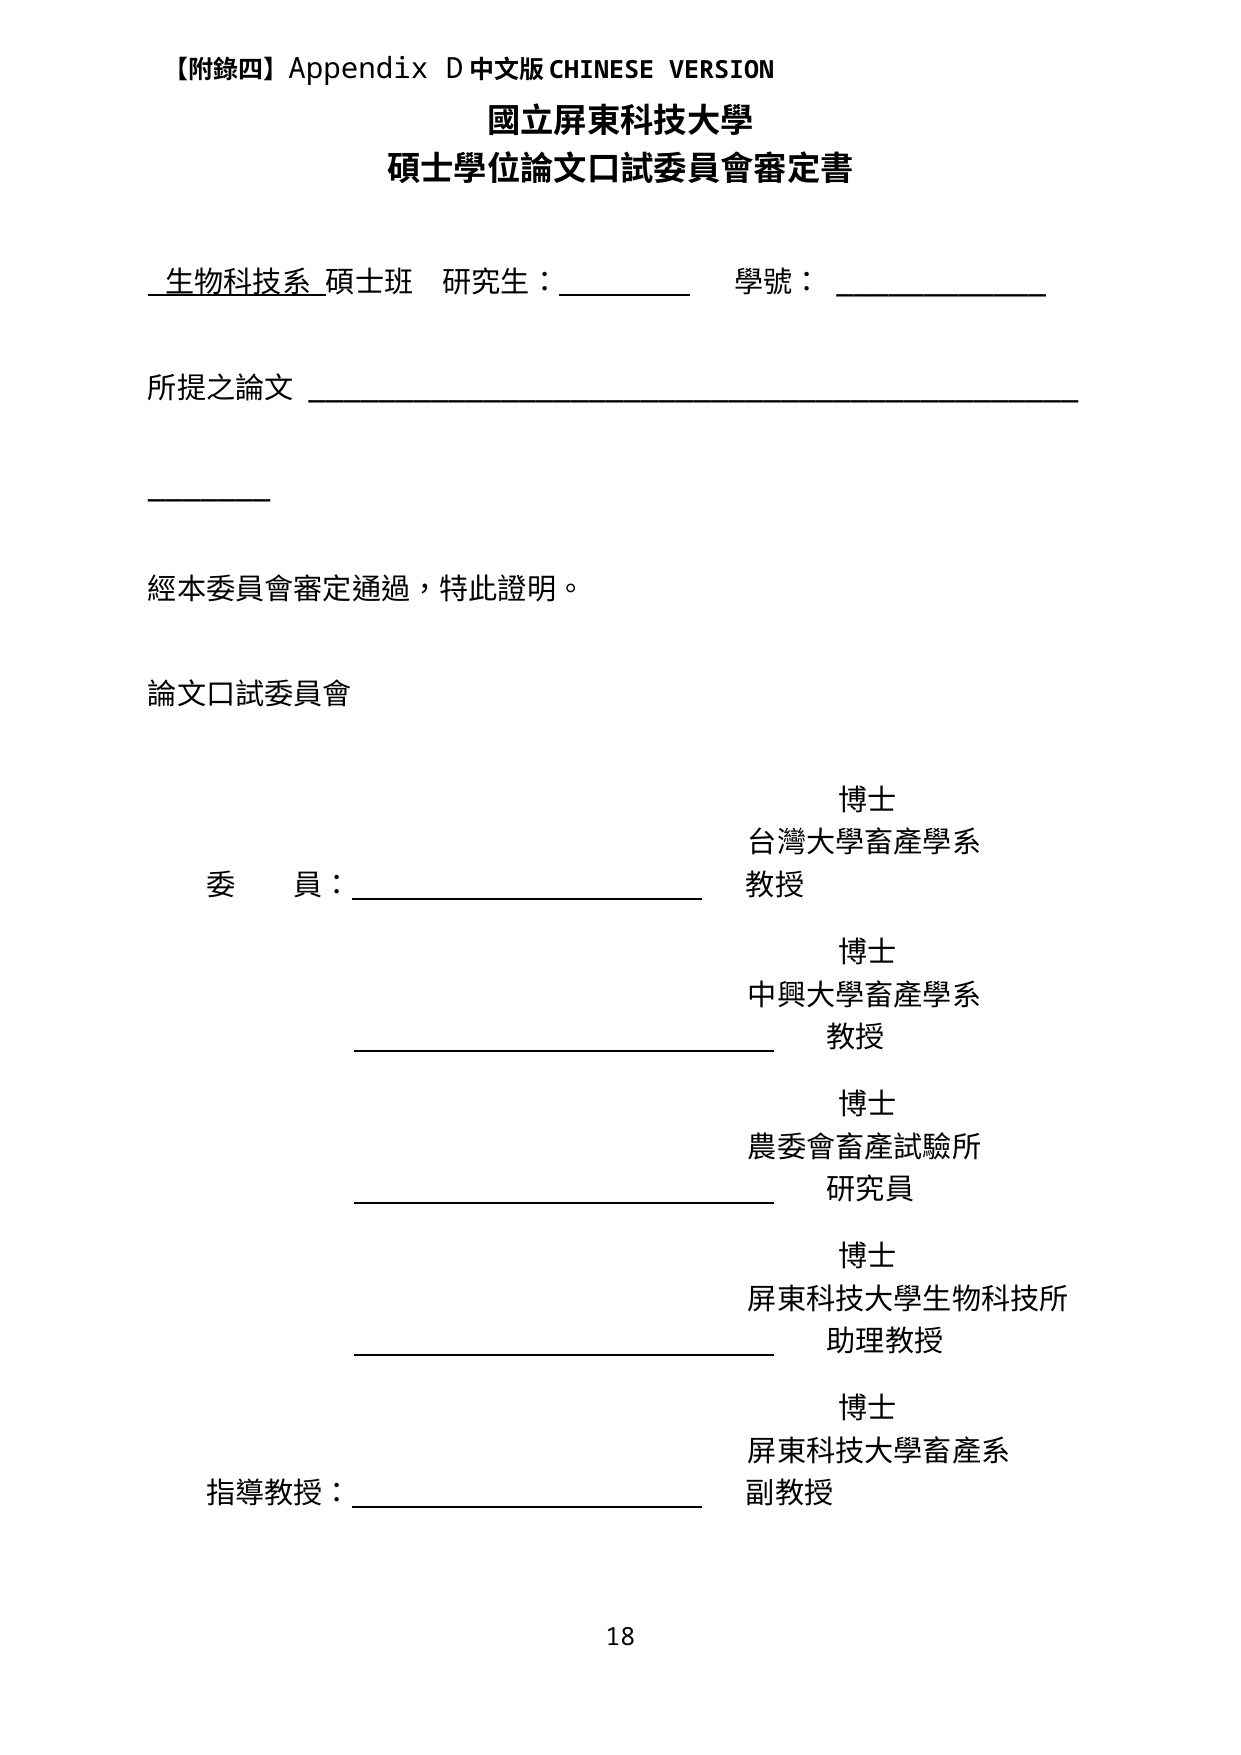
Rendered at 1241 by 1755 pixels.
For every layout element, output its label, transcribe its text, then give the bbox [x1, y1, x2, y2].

text 中興大學畜產學系 [654, 971, 1093, 1013]
text 教授 [354, 1013, 1093, 1056]
text 博士 [654, 1233, 1093, 1275]
text 農委會畜產試驗所 [654, 1123, 1093, 1165]
text 生物科技系 碩士班 研究生： 學號： ____________ [148, 258, 1093, 301]
text 屏東科技大學生物科技所 [654, 1275, 1134, 1317]
text 研究員 [354, 1165, 1093, 1208]
text 博士 [654, 1385, 1093, 1427]
text 委 員： 教授 [148, 861, 1093, 904]
text 屏東科技大學畜產系 [654, 1427, 1093, 1469]
text 所提之論文 ___________________________________________________ [148, 364, 1093, 506]
text 經本委員會審定通過，特此證明。 [148, 565, 1093, 607]
text 碩士學位論文口試委員會審定書 [148, 142, 1093, 190]
text 台灣大學畜產學系 [654, 819, 1093, 861]
text 博士 [654, 777, 1093, 819]
text 國立屏東科技大學 [148, 94, 1093, 142]
text 博士 [654, 1081, 1093, 1123]
text 【附錄四】Appendix D中文版CHINESE VERSION [163, 47, 778, 86]
text [148, 40, 793, 93]
text 論文口試委員會 [148, 671, 1093, 713]
text 指導教授： 副教授 [148, 1469, 1093, 1512]
text 博士 [654, 929, 1093, 971]
text 助理教授 [354, 1317, 1093, 1360]
